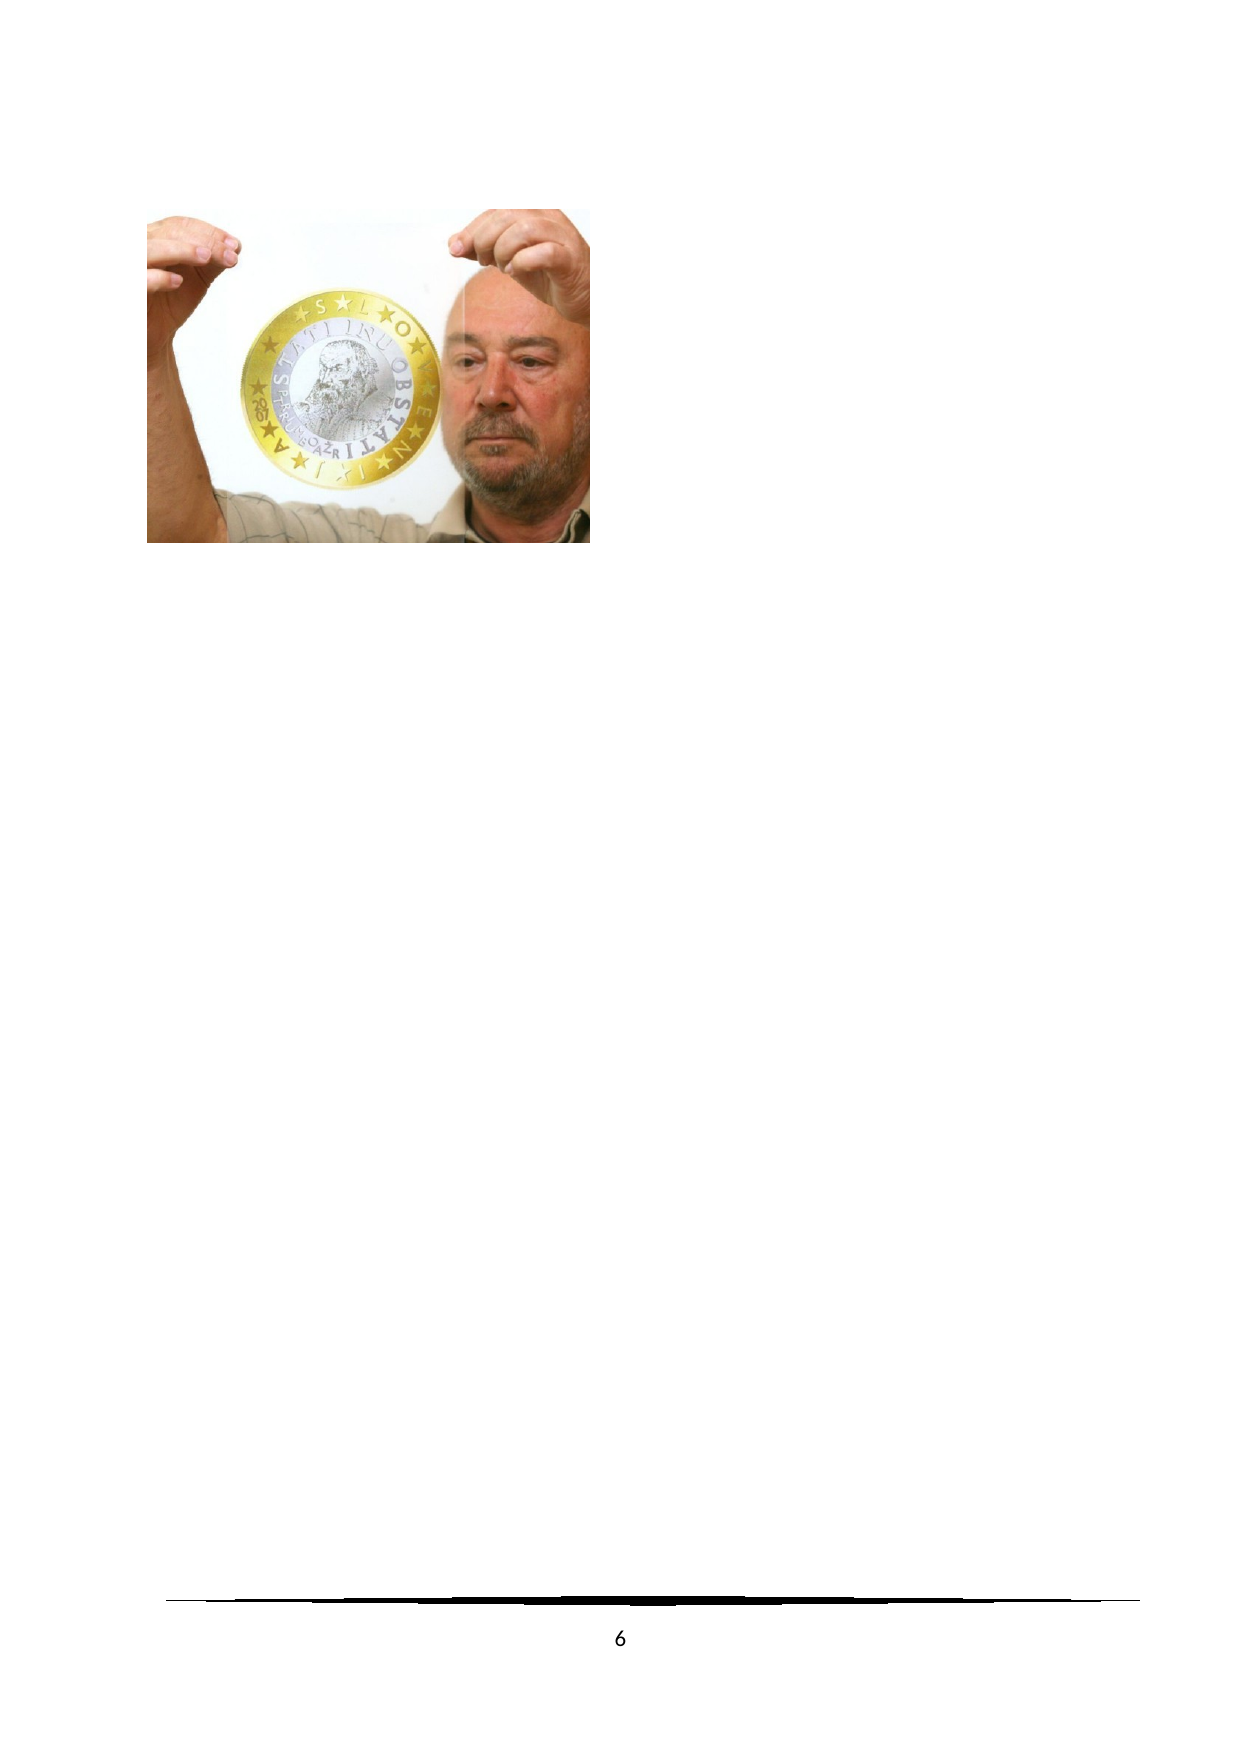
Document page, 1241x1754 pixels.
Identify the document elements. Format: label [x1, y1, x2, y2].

picture [147, 209, 590, 543]
